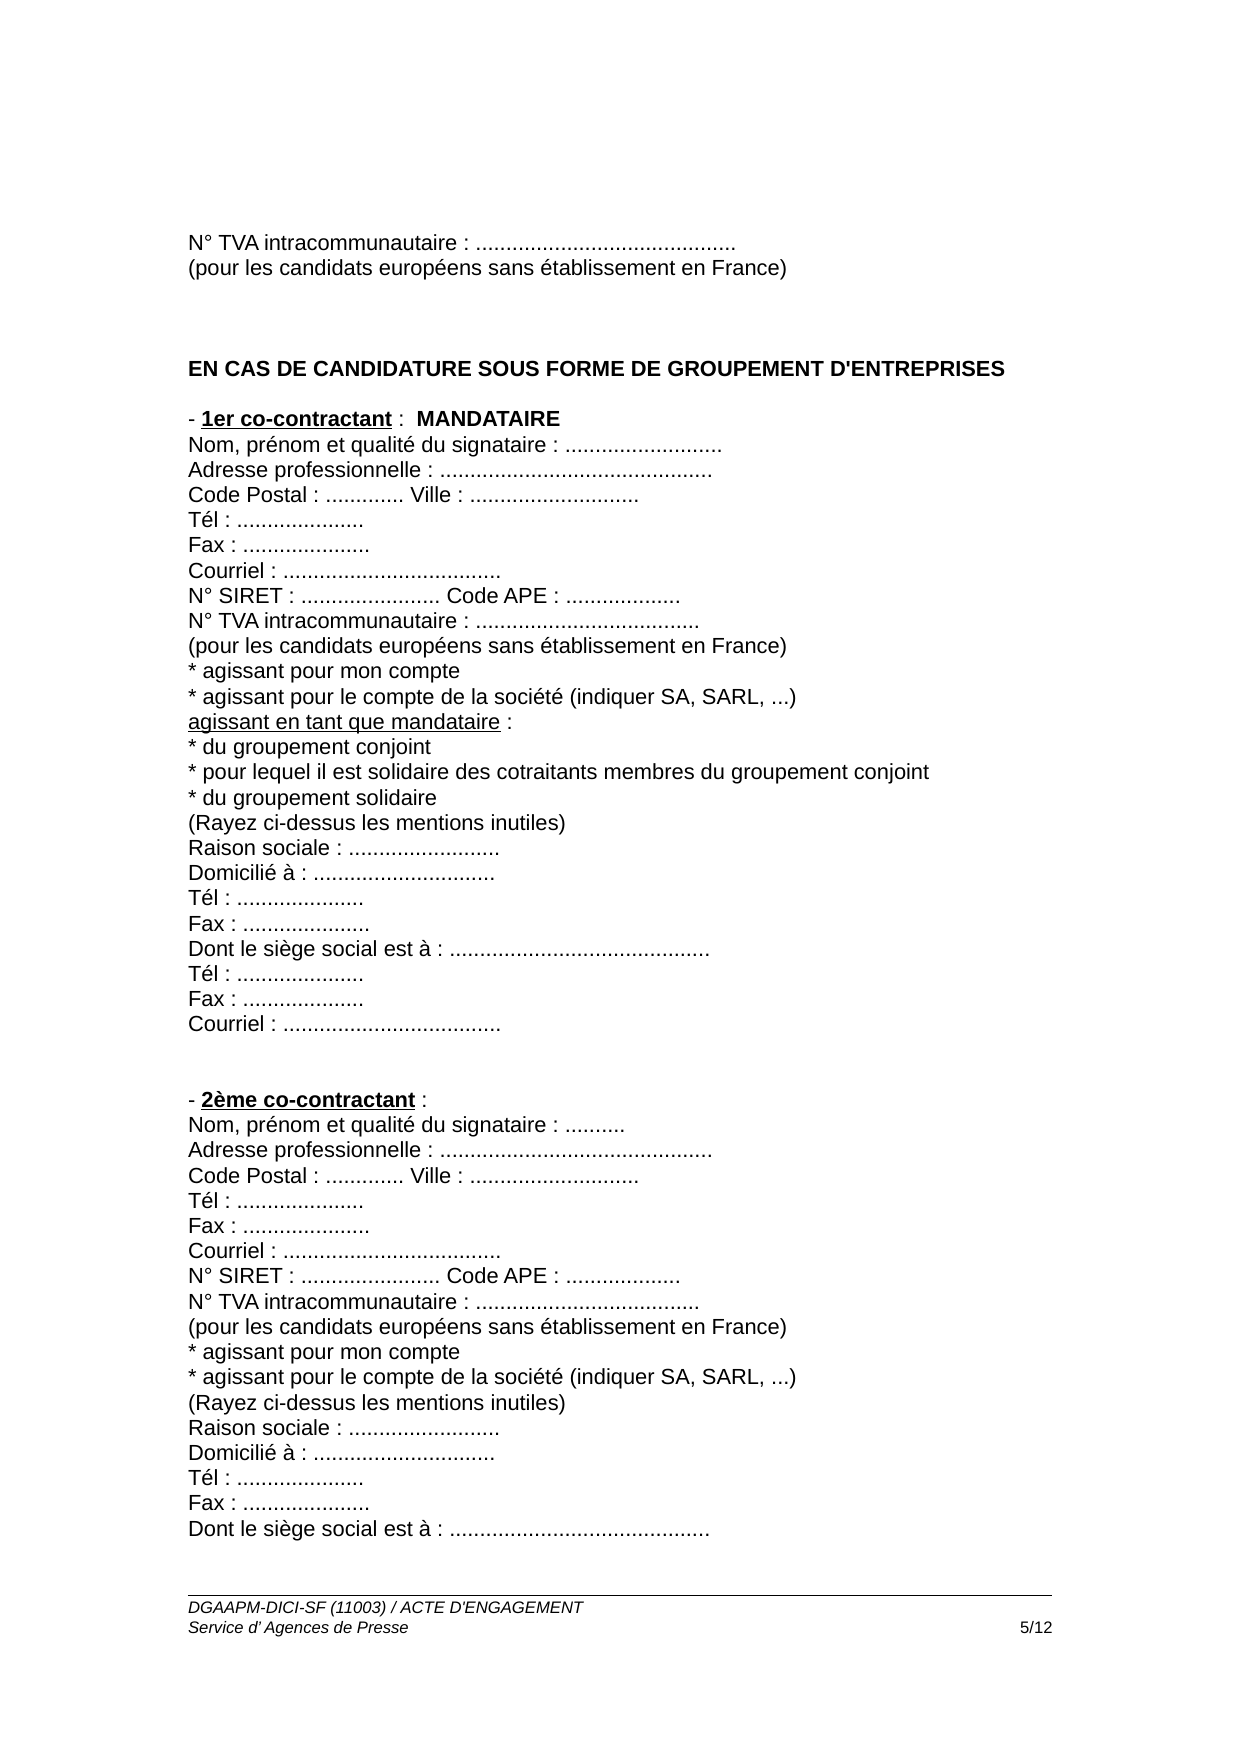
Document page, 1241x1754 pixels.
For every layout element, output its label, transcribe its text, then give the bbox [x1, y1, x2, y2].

text Adresse professionnelle : ............................................. [188, 457, 1052, 482]
text * agissant pour le compte de la société (indiquer SA, SARL, ...) [188, 1364, 1052, 1389]
text Dont le siège social est à : ........................................... [188, 1515, 1052, 1541]
text Fax : ..................... [188, 532, 1052, 557]
text Adresse professionnelle : ............................................. [188, 1137, 1052, 1162]
text N° TVA intracommunautaire : ..................................... [188, 608, 1052, 633]
text Tél : ..................... [188, 961, 1052, 986]
text (pour les candidats européens sans établissement en France) [188, 1314, 1052, 1339]
text Dont le siège social est à : ........................................... [188, 936, 1052, 961]
text Code Postal : ............. Ville : ............................ [188, 1162, 1052, 1188]
text agissant en tant que mandataire : [188, 709, 1052, 734]
text N° SIRET : ....................... Code APE : ................... [188, 1263, 1052, 1288]
text Nom, prénom et qualité du signataire : .......... [188, 1112, 1052, 1137]
text * pour lequel il est solidaire des cotraitants membres du groupement conjoint [188, 759, 1052, 784]
text * agissant pour mon compte [188, 1339, 1052, 1364]
text Raison sociale : ......................... [188, 1414, 1052, 1440]
text - 2ème co-contractant : [188, 1087, 1052, 1112]
text * du groupement conjoint [188, 734, 1052, 759]
text Code Postal : ............. Ville : ............................ [188, 482, 1052, 507]
text Tél : ..................... [188, 507, 1052, 532]
text * agissant pour mon compte [188, 658, 1052, 683]
text Tél : ..................... [188, 1465, 1052, 1490]
text Fax : ..................... [188, 1490, 1052, 1515]
text Courriel : .................................... [188, 1238, 1052, 1263]
text Courriel : .................................... [188, 1011, 1052, 1036]
text N° TVA intracommunautaire : ..................................... [188, 1288, 1052, 1314]
text Tél : ..................... [188, 1188, 1052, 1213]
text Courriel : .................................... [188, 557, 1052, 583]
text Fax : ..................... [188, 910, 1052, 936]
text Domicilié à : .............................. [188, 1440, 1052, 1465]
text Nom, prénom et qualité du signataire : .......................... [188, 431, 1052, 457]
text (pour les candidats européens sans établissement en France) [188, 255, 1052, 280]
text N° TVA intracommunautaire : ........................................... [188, 230, 1052, 255]
text EN CAS DE CANDIDATURE SOUS FORME DE GROUPEMENT D'ENTREPRISES [188, 356, 1052, 381]
text N° SIRET : ....................... Code APE : ................... [188, 583, 1052, 608]
text Fax : ..................... [188, 1213, 1052, 1238]
text * du groupement solidaire [188, 784, 1052, 809]
text Domicilié à : .............................. [188, 860, 1052, 885]
text (Rayez ci-dessus les mentions inutiles) [188, 809, 1052, 835]
text * agissant pour le compte de la société (indiquer SA, SARL, ...) [188, 683, 1052, 709]
text Raison sociale : ......................... [188, 835, 1052, 860]
text - 1er co-contractant : MANDATAIRE [188, 406, 1052, 431]
text (Rayez ci-dessus les mentions inutiles) [188, 1389, 1052, 1414]
text Fax : .................... [188, 986, 1052, 1011]
text (pour les candidats européens sans établissement en France) [188, 633, 1052, 658]
text Tél : ..................... [188, 885, 1052, 910]
